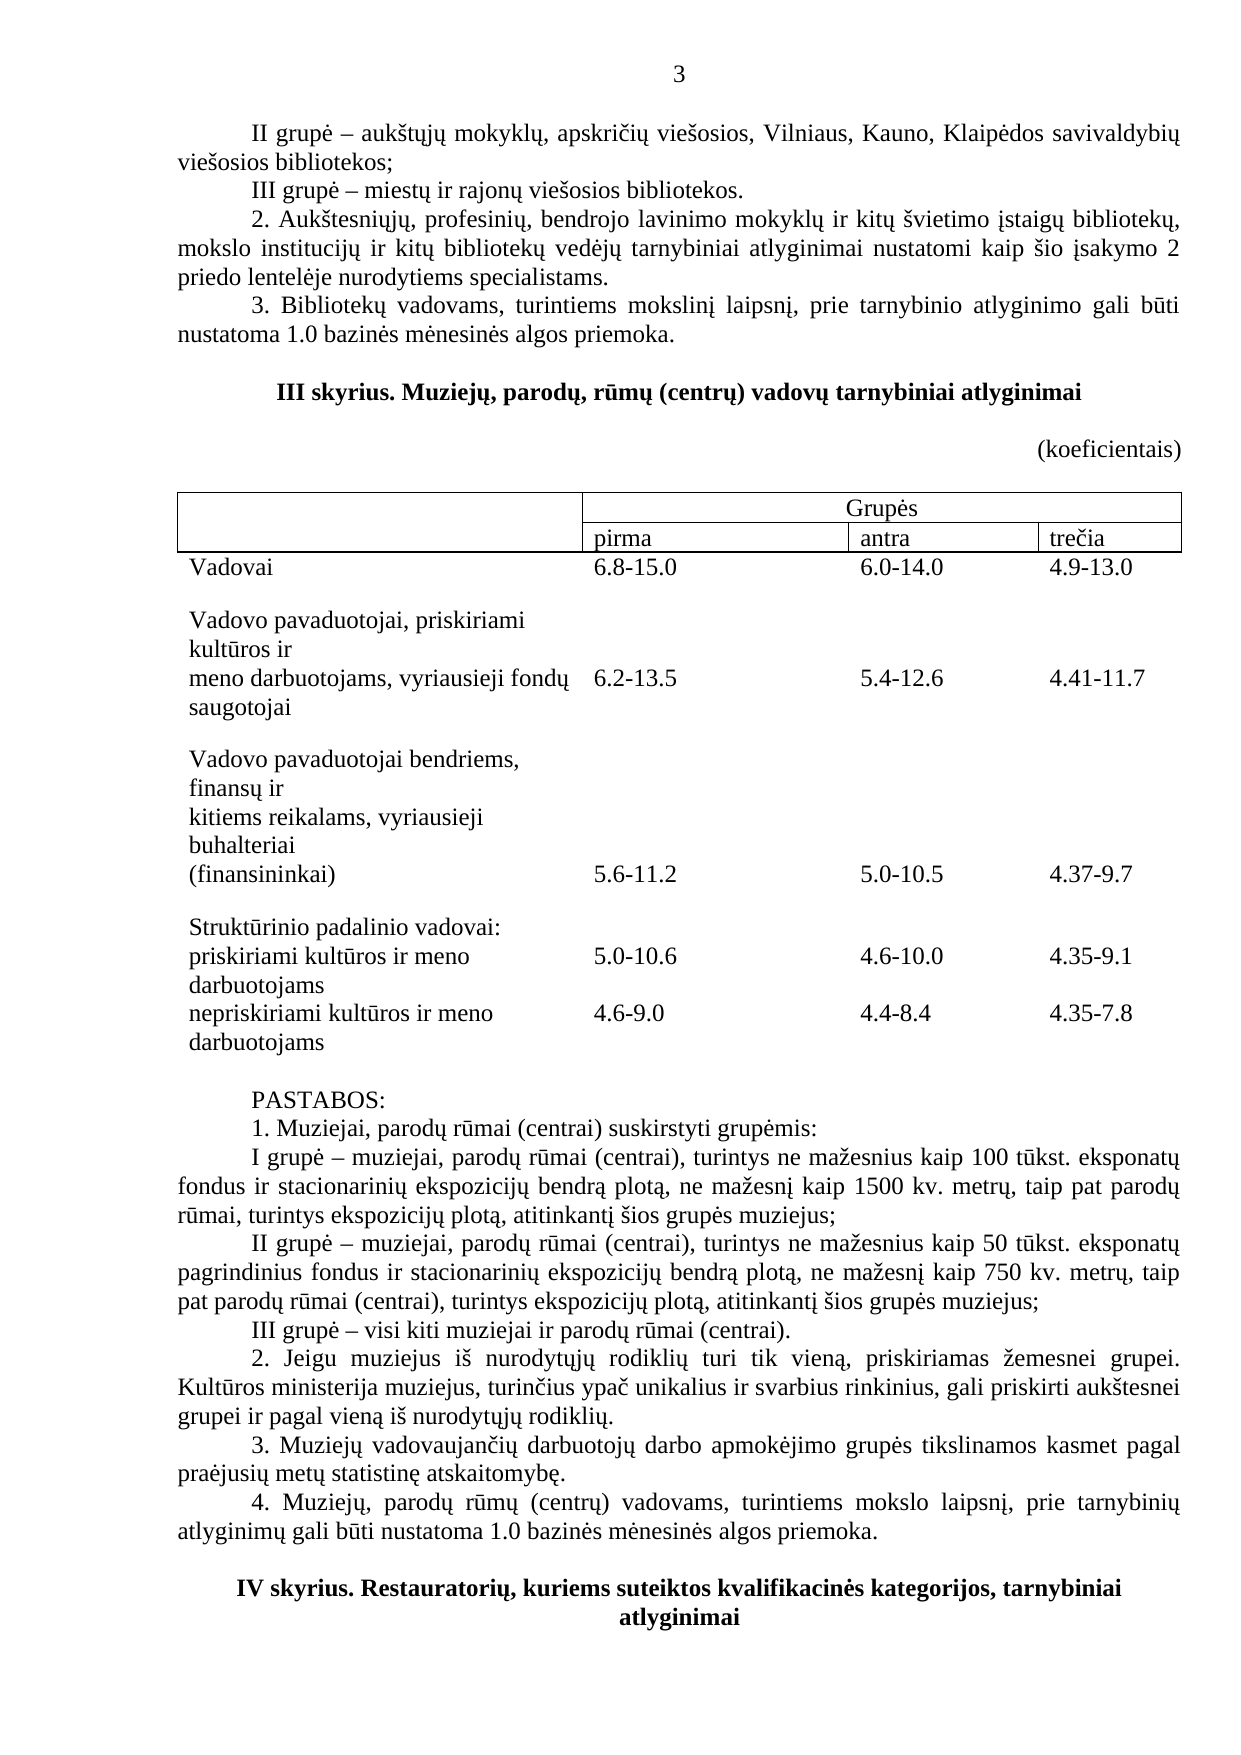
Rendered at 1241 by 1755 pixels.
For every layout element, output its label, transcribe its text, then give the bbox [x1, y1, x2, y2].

text 3. Muziejų vadovaujančių darbuotojų darbo apmokėjimo grupės tikslinamos kasmet pagal praėjusių metų statistinę atskaitomybę. [177, 1430, 1181, 1487]
table_cell [849, 744, 1038, 802]
table_cell kitiems reikalams, vyriausieji buhalteriai [177, 802, 582, 859]
text III grupė – miestų ir rajonų viešosios bibliotekos. [177, 176, 1181, 204]
table_cell [177, 888, 582, 912]
table_cell 4.35-9.1 [1038, 941, 1181, 998]
table_cell antra [849, 523, 1038, 551]
table_cell [582, 605, 849, 663]
table_cell [849, 605, 1038, 663]
text 2. Jeigu muziejus iš nurodytųjų rodiklių turi tik vieną, priskiriamas žemesnei grupei. Kultūros ministerija muziejus, turinčius ypač unikalius ir svarbius rinkinius, gali priskirti aukštesnei grupei ir pagal vieną iš nurodytųjų rodiklių. [177, 1343, 1181, 1430]
text IV skyrius. Restauratorių, kuriems suteiktos kvalifikacinės kategorijos, tarnybiniai atlyginimai [177, 1573, 1181, 1631]
table_cell priskiriami kultūros ir meno darbuotojams [177, 941, 582, 998]
table_cell 5.0-10.5 [849, 859, 1038, 888]
table_cell [1038, 605, 1181, 663]
table_cell 4.41-11.7 [1038, 663, 1181, 720]
table_cell 5.6-11.2 [582, 859, 849, 888]
table_cell meno darbuotojams, vyriausieji fondų saugotojai [177, 663, 582, 720]
text 2. Aukštesniųjų, profesinių, bendrojo lavinimo mokyklų ir kitų švietimo įstaigų bibliotekų, mokslo institucijų ir kitų bibliotekų vedėjų tarnybiniai atlyginimai nustatomi kaip šio įsakymo 2 priedo lentelėje nurodytiems specialistams. [177, 204, 1181, 291]
text I grupė – muziejai, parodų rūmai (centrai), turintys ne mažesnius kaip 100 tūkst. eksponatų fondus ir stacionarinių ekspozicijų bendrą plotą, ne mažesnį kaip 1500 kv. metrų, taip pat parodų rūmai, turintys ekspozicijų plotą, atitinkantį šios grupės muziejus; [177, 1142, 1181, 1228]
table_cell [177, 581, 582, 605]
table_cell [1038, 888, 1181, 912]
table_cell (finansininkai) [177, 859, 582, 888]
table_cell 6.8-15.0 [582, 553, 849, 581]
table_cell 4.37-9.7 [1038, 859, 1181, 888]
text PASTABOS: [177, 1085, 1181, 1113]
table_cell [582, 888, 849, 912]
table_cell [582, 912, 849, 941]
table_cell [1038, 581, 1181, 605]
text 4. Muziejų, parodų rūmų (centrų) vadovams, turintiems mokslo laipsnį, prie tarnybinių atlyginimų gali būti nustatoma 1.0 bazinės mėnesinės algos priemoka. [177, 1487, 1181, 1545]
table_cell [1038, 802, 1181, 859]
text II grupė – muziejai, parodų rūmai (centrai), turintys ne mažesnius kaip 50 tūkst. eksponatų pagrindinius fondus ir stacionarinių ekspozicijų bendrą plotą, ne mažesnį kaip 750 kv. metrų, taip pat parodų rūmai (centrai), turintys ekspozicijų plotą, atitinkantį šios grupės muziejus; [177, 1228, 1181, 1315]
table_cell 5.0-10.6 [582, 941, 849, 998]
table_header [178, 493, 582, 551]
text 1. Muziejai, parodų rūmai (centrai) suskirstyti grupėmis: [177, 1113, 1181, 1142]
text III skyrius. Muziejų, parodų, rūmų (centrų) vadovų tarnybiniai atlyginimai [177, 377, 1181, 406]
table_cell trečia [1039, 523, 1181, 551]
table_cell Vadovo pavaduotojai bendriems, finansų ir [177, 744, 582, 802]
table_cell [849, 888, 1038, 912]
table_cell [582, 581, 849, 605]
table_cell [582, 744, 849, 802]
table_cell 4.4-8.4 [849, 999, 1038, 1056]
table_cell 4.35-7.8 [1038, 999, 1181, 1056]
table_cell [1038, 744, 1181, 802]
text III grupė – visi kiti muziejai ir parodų rūmai (centrai). [177, 1315, 1181, 1343]
text 3. Bibliotekų vadovams, turintiems mokslinį laipsnį, prie tarnybinio atlyginimo gali būti nustatoma 1.0 bazinės mėnesinės algos priemoka. [177, 291, 1181, 348]
text II grupė – aukštųjų mokyklų, apskričių viešosios, Vilniaus, Kauno, Klaipėdos savivaldybių viešosios bibliotekos; [177, 118, 1181, 176]
table_cell 6.0-14.0 [849, 553, 1038, 581]
table_cell [582, 802, 849, 859]
table_cell pirma [583, 523, 848, 551]
table_cell [177, 720, 582, 744]
table_header Grupės [583, 493, 1181, 522]
table_cell 6.2-13.5 [582, 663, 849, 720]
table_cell [582, 720, 849, 744]
table_cell [1038, 912, 1181, 941]
text (koeficientais) [177, 434, 1181, 463]
table_cell 4.9-13.0 [1038, 553, 1181, 581]
table_cell [849, 581, 1038, 605]
table_cell Struktūrinio padalinio vadovai: [177, 912, 582, 941]
table_cell [849, 720, 1038, 744]
table_cell 4.6-10.0 [849, 941, 1038, 998]
table_cell 4.6-9.0 [582, 999, 849, 1056]
table_cell [849, 912, 1038, 941]
table_cell nepriskiriami kultūros ir meno darbuotojams [177, 999, 582, 1056]
table_cell Vadovai [177, 553, 582, 581]
table_cell Vadovo pavaduotojai, priskiriami kultūros ir [177, 605, 582, 663]
table_cell 5.4-12.6 [849, 663, 1038, 720]
table_cell [849, 802, 1038, 859]
table_cell [1038, 720, 1181, 744]
